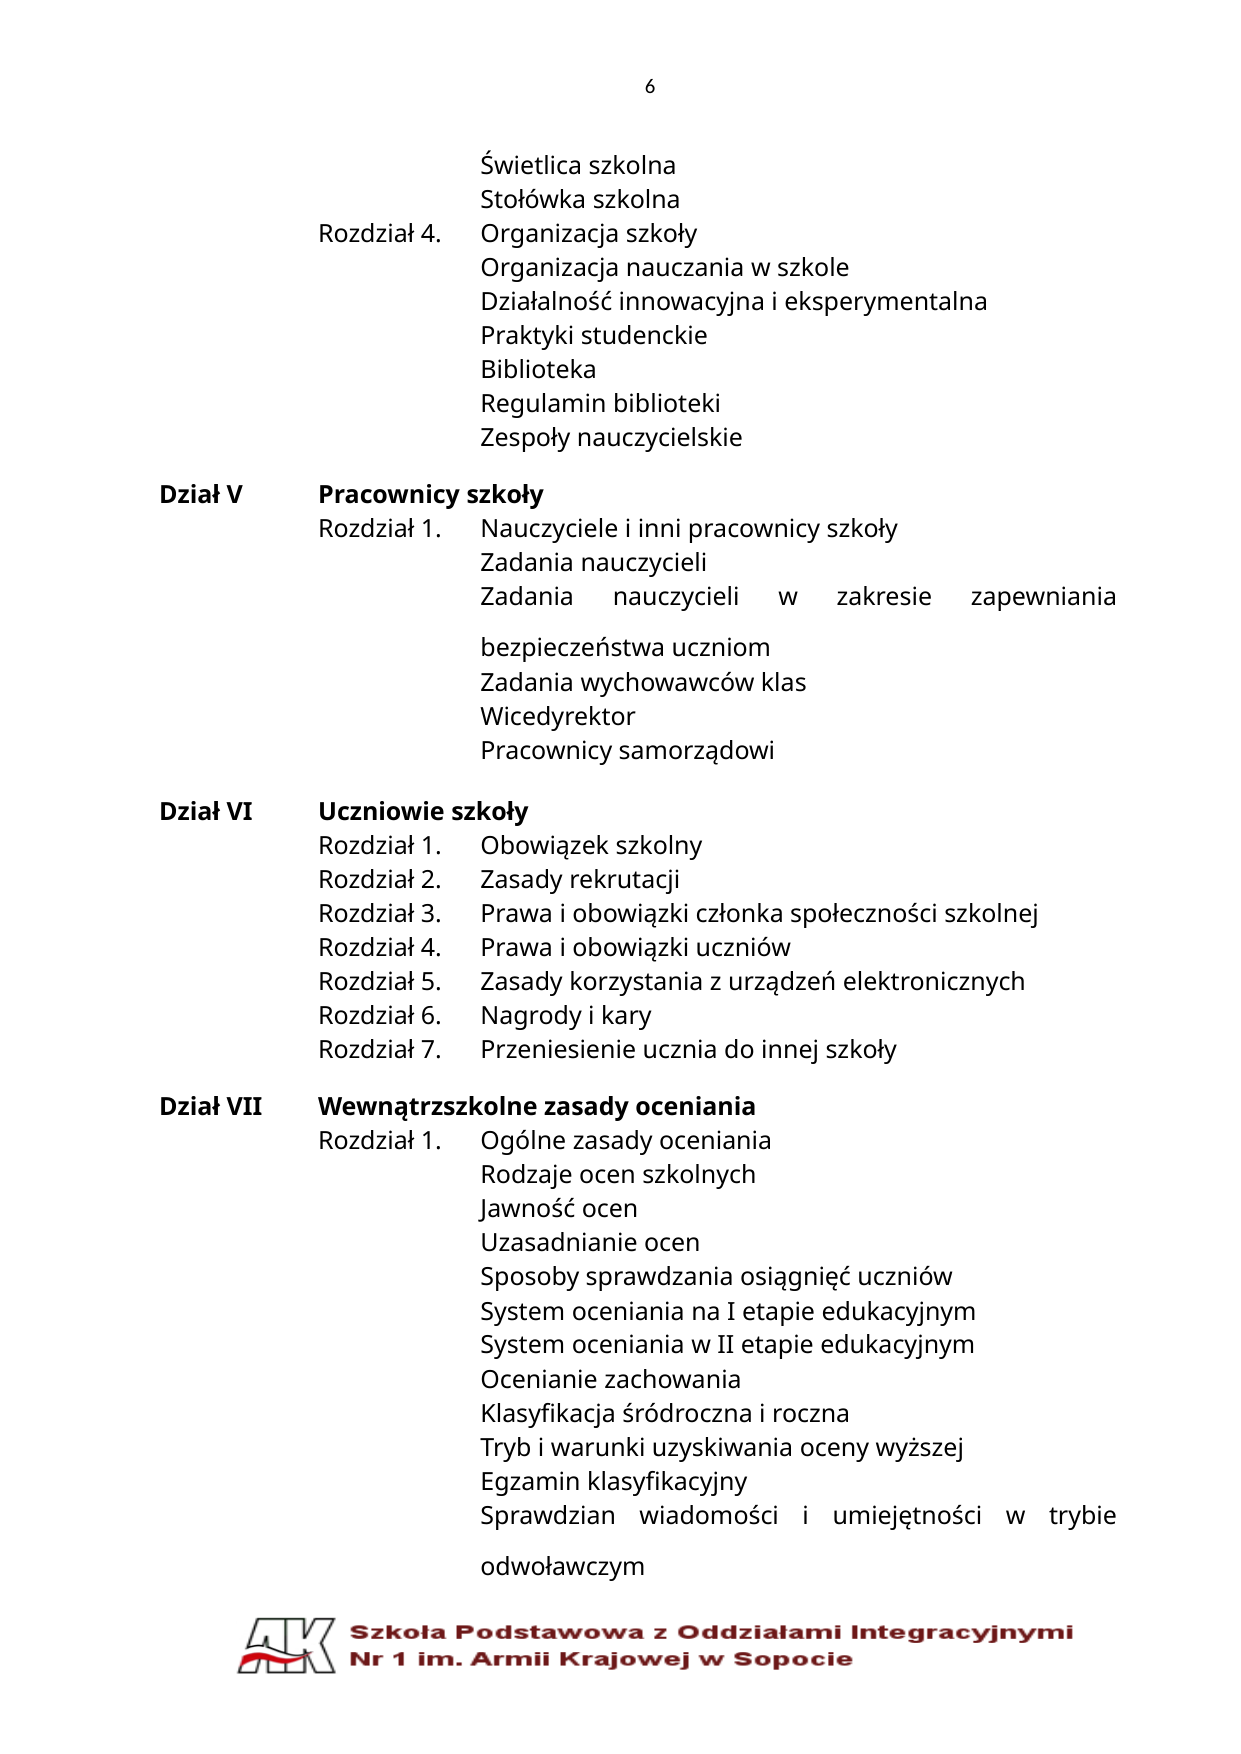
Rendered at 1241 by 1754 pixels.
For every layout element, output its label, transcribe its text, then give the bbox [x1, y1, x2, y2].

table_cell [148, 1191, 307, 1225]
table_cell Ocenianie zachowania [469, 1361, 1129, 1395]
table_cell [148, 698, 307, 732]
table_cell Rozdział 1. [307, 1123, 469, 1157]
table_cell [307, 1361, 469, 1395]
table_cell Zasady korzystania z urządzeń elektronicznych [469, 964, 1129, 998]
table_cell [148, 964, 307, 998]
table_cell [148, 1498, 307, 1583]
table_cell [148, 1066, 307, 1089]
table_cell Rozdział 2. [307, 862, 469, 896]
table_cell Prawa i obowiązki członka społeczności szkolnej [469, 896, 1129, 930]
table_cell Klasyfikacja śródroczna i roczna [469, 1395, 1129, 1429]
table_cell [148, 1395, 307, 1429]
table_cell Rozdział 7. [307, 1032, 469, 1066]
table_cell [307, 1395, 469, 1429]
table_cell [148, 998, 307, 1032]
table_cell Stołówka szkolna [469, 182, 1129, 216]
table_cell Prawa i obowiązki uczniów [469, 930, 1129, 964]
table_cell [307, 1429, 469, 1463]
table_cell Praktyki studenckie [469, 318, 1129, 352]
table_cell [307, 698, 469, 732]
table_cell [148, 1157, 307, 1191]
table_cell [307, 284, 469, 318]
table_cell Zadania nauczycieli [469, 545, 1129, 579]
table_cell [148, 1327, 307, 1361]
table_cell [148, 250, 307, 284]
table_cell [148, 352, 307, 386]
table_cell Rozdział 5. [307, 964, 469, 998]
table_cell [148, 664, 307, 698]
table_cell [307, 1293, 469, 1327]
table_cell [148, 386, 307, 420]
table_cell Rozdział 4. [307, 216, 469, 250]
table_cell [307, 420, 469, 454]
table_cell System oceniania w II etapie edukacyjnym [469, 1327, 1129, 1361]
table_cell Rodzaje ocen szkolnych [469, 1157, 1129, 1191]
table_cell Wicedyrektor [469, 698, 1129, 732]
table_cell Tryb i warunki uzyskiwania oceny wyższej [469, 1429, 1129, 1463]
table_cell [307, 1498, 469, 1583]
table_cell Rozdział 4. [307, 930, 469, 964]
table_cell [148, 1429, 307, 1463]
table_cell [148, 766, 307, 793]
table_cell [307, 318, 469, 352]
table_cell [307, 1066, 469, 1089]
table_cell Wewnątrzszkolne zasady oceniania [307, 1089, 1129, 1123]
table_cell [307, 148, 469, 182]
table_cell Rozdział 6. [307, 998, 469, 1032]
table_cell [148, 511, 307, 545]
table_cell [307, 1464, 469, 1497]
table_cell Dział V [148, 477, 307, 511]
table_cell [307, 250, 469, 284]
table_cell [307, 454, 469, 477]
table_cell Pracownicy samorządowi [469, 732, 1129, 766]
table_cell [307, 1191, 469, 1225]
table_cell [469, 1066, 1129, 1089]
table_cell [148, 148, 307, 182]
table_cell [148, 318, 307, 352]
table_cell [307, 1259, 469, 1293]
table_cell [307, 766, 1129, 793]
table_cell Rozdział 1. [307, 511, 469, 545]
table_cell Zasady rekrutacji [469, 862, 1129, 896]
table_cell Egzamin klasyfikacyjny [469, 1464, 1129, 1497]
table_cell Obowiązek szkolny [469, 828, 1129, 862]
table_cell [148, 896, 307, 930]
table_cell Zespoły nauczycielskie [469, 420, 1129, 454]
table_cell Dział VII [148, 1089, 307, 1123]
table_cell Sprawdzian wiadomości i umiejętności w trybie odwoławczym [469, 1498, 1129, 1583]
table_cell [307, 1157, 469, 1191]
table_cell [307, 1225, 469, 1259]
table_cell [148, 930, 307, 964]
table_cell Biblioteka [469, 352, 1129, 386]
table_cell [307, 579, 469, 664]
table_cell Nauczyciele i inni pracownicy szkoły [469, 511, 1129, 545]
table_cell [148, 1032, 307, 1066]
table_cell [307, 732, 469, 766]
table_cell [307, 1327, 469, 1361]
table_cell Zadania nauczycieli w zakresie zapewniania bezpieczeństwa uczniom [469, 579, 1129, 664]
table_cell Przeniesienie ucznia do innej szkoły [469, 1032, 1129, 1066]
table_cell Regulamin biblioteki [469, 386, 1129, 420]
table_cell [148, 1259, 307, 1293]
table_cell [307, 386, 469, 420]
table_cell [148, 216, 307, 250]
table_cell [148, 579, 307, 664]
table_cell [148, 732, 307, 766]
table_cell Organizacja szkoły [469, 216, 1129, 250]
table_cell Uczniowie szkoły [307, 794, 1129, 828]
picture [236, 1611, 1122, 1680]
table_cell Jawność ocen [469, 1191, 1129, 1225]
table_cell [307, 352, 469, 386]
table_cell Ogólne zasady oceniania [469, 1123, 1129, 1157]
table_cell [148, 1361, 307, 1395]
table_cell [469, 454, 1129, 477]
table_cell System oceniania na I etapie edukacyjnym [469, 1293, 1129, 1327]
table_cell [148, 1464, 307, 1497]
table_cell Działalność innowacyjna i eksperymentalna [469, 284, 1129, 318]
table_cell [148, 1293, 307, 1327]
table_cell Nagrody i kary [469, 998, 1129, 1032]
table_cell Świetlica szkolna [469, 148, 1129, 182]
table_cell Zadania wychowawców klas [469, 664, 1129, 698]
table_cell [307, 545, 469, 579]
table_cell Pracownicy szkoły [307, 477, 1129, 511]
table_cell [148, 1225, 307, 1259]
table_cell Dział VI [148, 794, 307, 828]
table_cell [148, 454, 307, 477]
table_cell [148, 1123, 307, 1157]
table_cell Rozdział 3. [307, 896, 469, 930]
table_cell [148, 545, 307, 579]
table_cell [148, 828, 307, 862]
table_cell [307, 664, 469, 698]
table_cell [148, 284, 307, 318]
table_cell Sposoby sprawdzania osiągnięć uczniów [469, 1259, 1129, 1293]
table_cell Rozdział 1. [307, 828, 469, 862]
table_cell Organizacja nauczania w szkole [469, 250, 1129, 284]
table_cell [148, 182, 307, 216]
table_cell [307, 182, 469, 216]
table_cell [148, 862, 307, 896]
table_cell [148, 420, 307, 454]
table_cell Uzasadnianie ocen [469, 1225, 1129, 1259]
